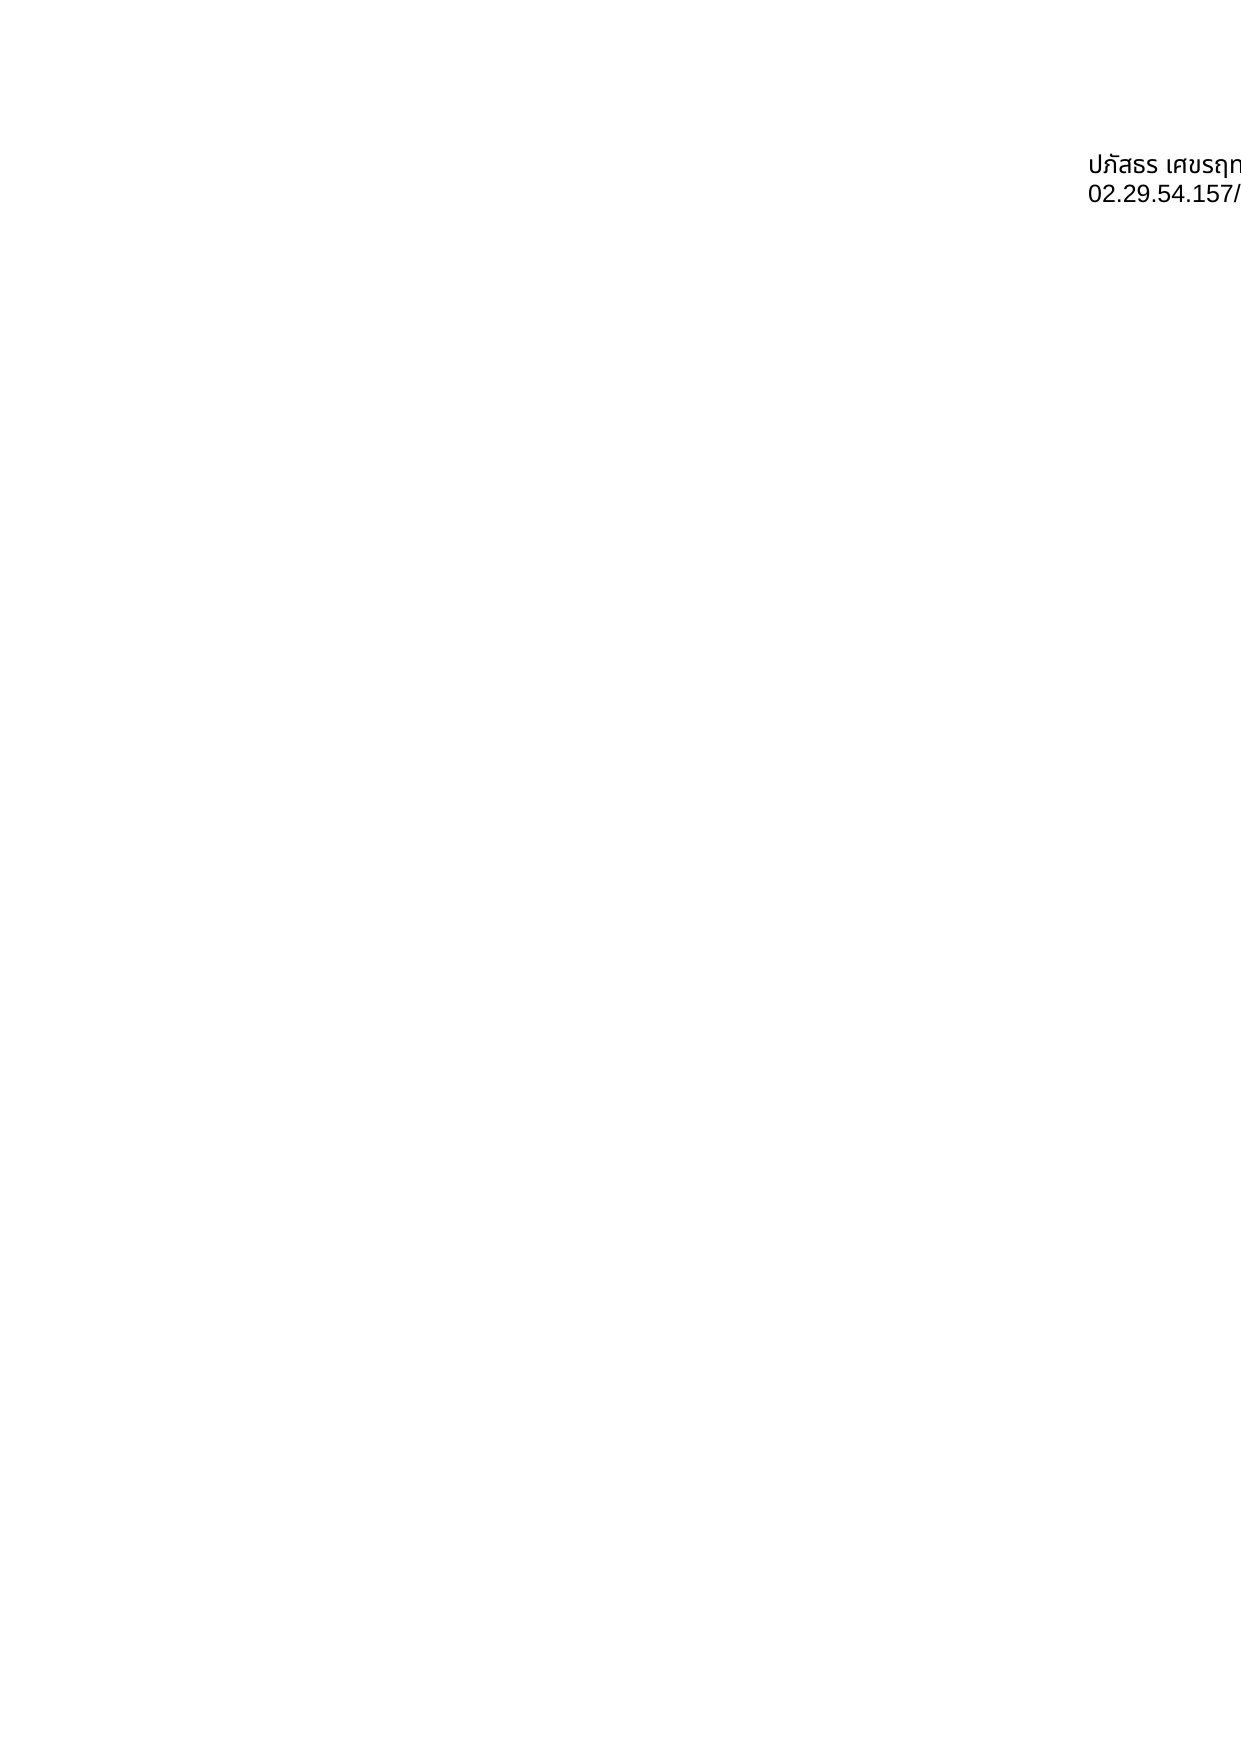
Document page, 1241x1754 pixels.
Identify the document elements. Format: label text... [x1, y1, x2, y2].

text ปภัสธร เศขรฤทธิ์ . (2550). การศึกษาความคิดเห็นเกี่ยวกับการบริหารงานกิจการนักเรียนของโรงเรียนสุเหร่าบางปลา สำนักงานเขตพื้นที่การศึกษาสมุทรปราการ เขต 2. มหาวิทยาลัยราชภัฏบ้านสมเด็จเจ้าพระยา. สำนักวิทยบริการและเทคโนโลยีสารสนเทศ, คลังข้อมูลดิจิทัล สำนักวิทยบริการและเทคโนโลยีสารสนเทศ, accessed January 14, 2026, http://202.29.54.157/s/library/item/1094 [1088, 150, 1240, 207]
